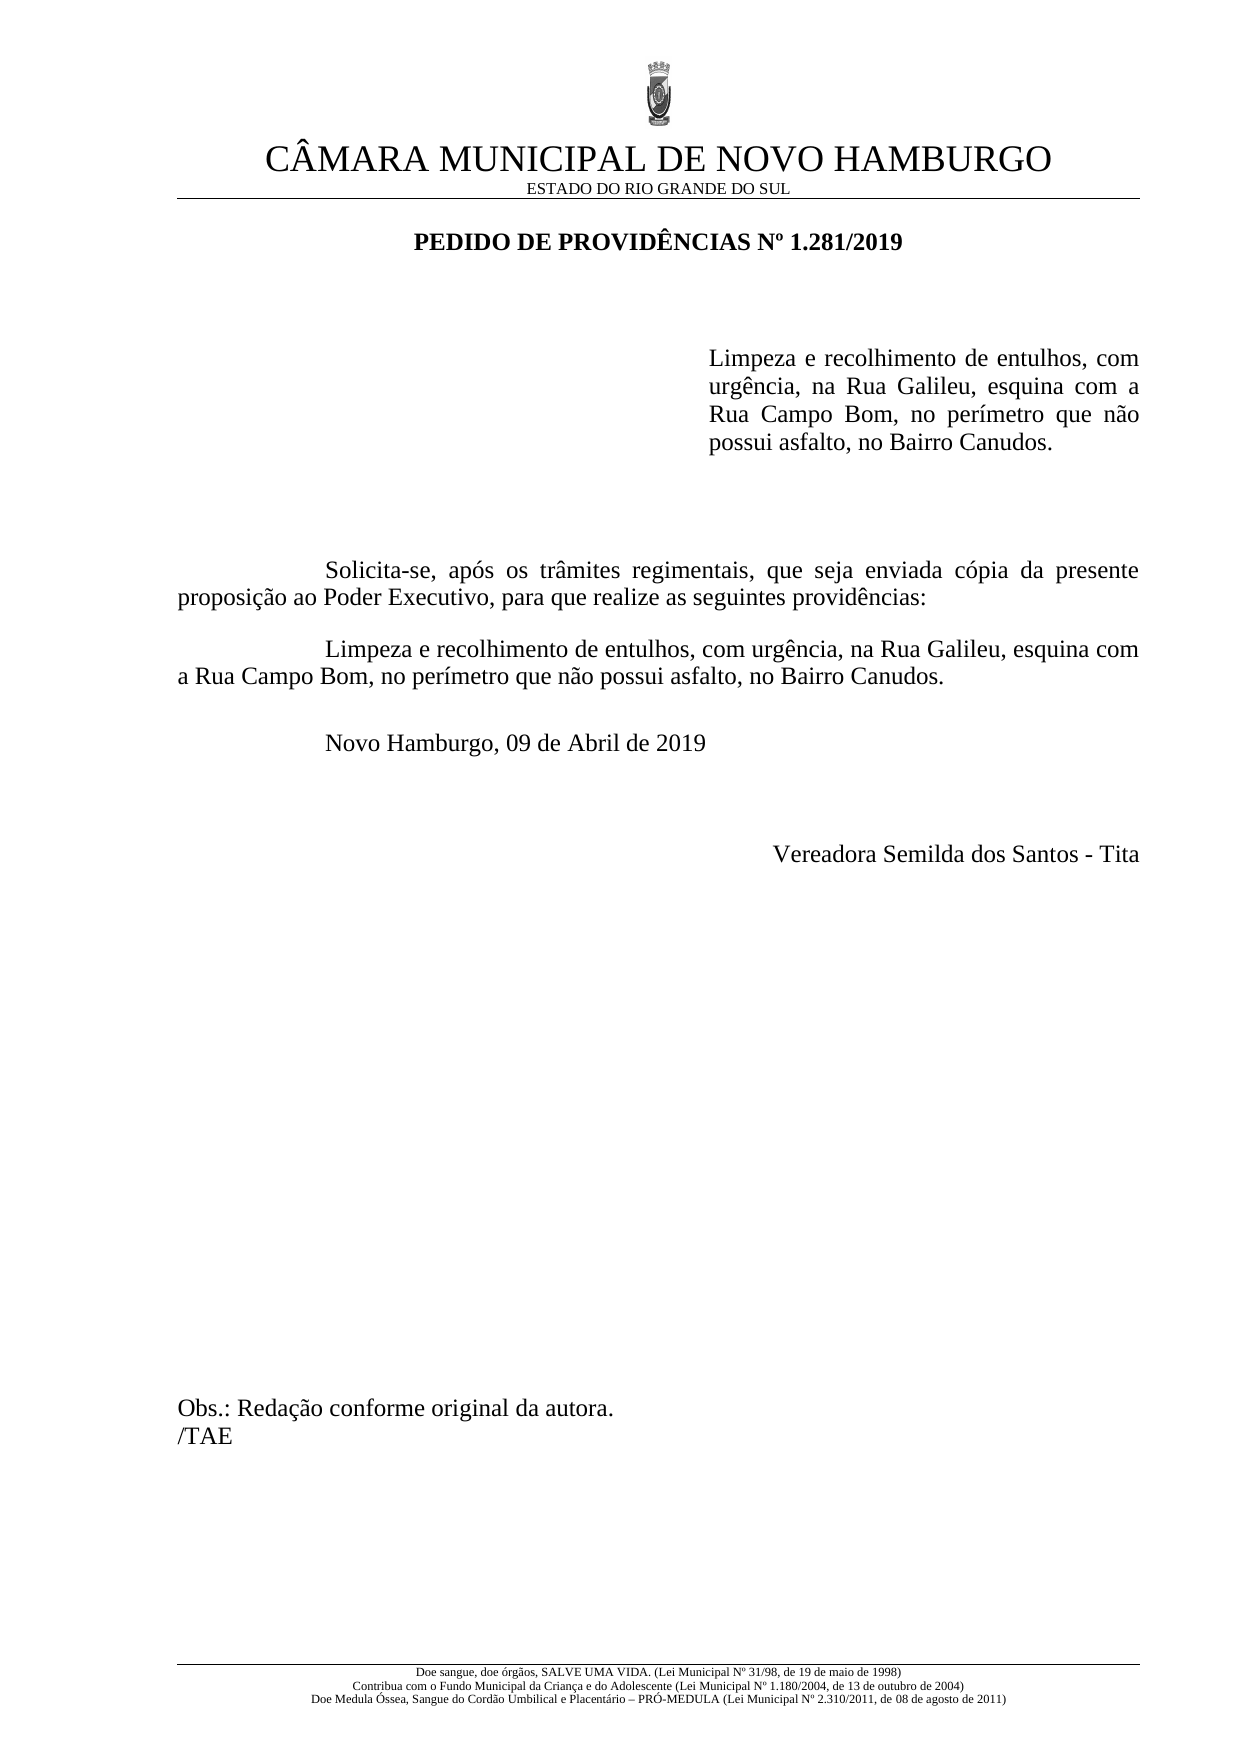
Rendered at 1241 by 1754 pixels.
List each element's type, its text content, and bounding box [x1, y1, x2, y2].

text Limpeza e recolhimento de entulhos, com urgência, na Rua Galileu, esquina com a Rua Campo Bom, no perímetro que não possui asfalto, no Bairro Canudos. [709, 344, 1140, 455]
text Solicita-se, após os trâmites regimentais, que seja enviada cópia da presente proposição ao Poder Executivo, para que realize as seguintes providências: [177, 556, 1140, 611]
text Vereadora Semilda dos Santos - Tita [177, 840, 1140, 868]
text Obs.: Redação conforme original da autora. [177, 1394, 1140, 1422]
text PEDIDO DE PROVIDÊNCIAS Nº 1.281/2019 [177, 228, 1140, 256]
text Novo Hamburgo, 09 de Abril de 2019 [177, 729, 1140, 757]
text Limpeza e recolhimento de entulhos, com urgência, na Rua Galileu, esquina com a Rua Campo Bom, no perímetro que não possui asfalto, no Bairro Canudos. [177, 635, 1140, 690]
text /TAE [177, 1422, 1140, 1450]
